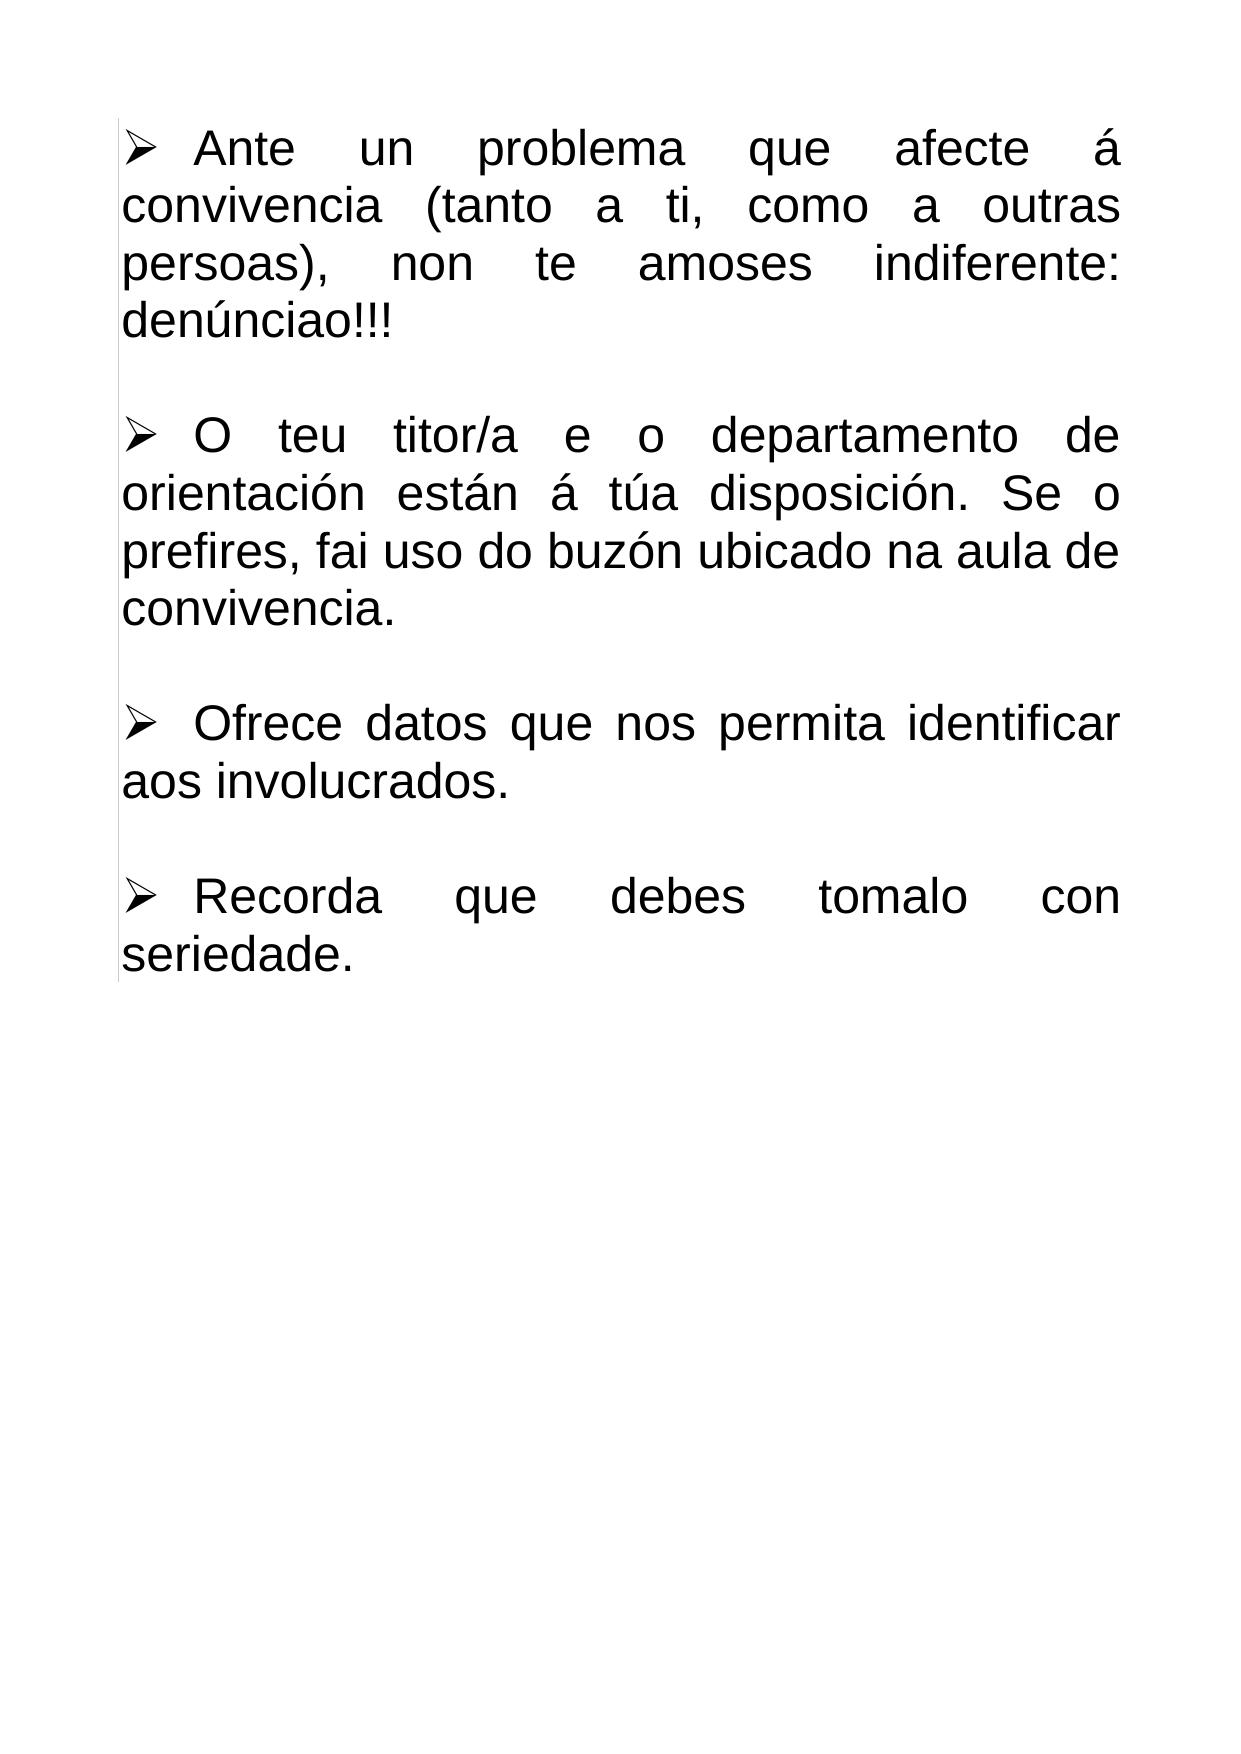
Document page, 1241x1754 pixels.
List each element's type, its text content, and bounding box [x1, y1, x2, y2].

list Ante un problema que afecte á convivencia (tanto a ti, como a outras persoas), non te amoses indiferente: denúnciao!!! [119, 118, 1122, 348]
list Recorda que debes tomalo con seriedade. [119, 867, 1122, 982]
list Ofrece datos que nos permita identificar aos involucrados. [119, 694, 1122, 809]
list O teu titor/a e o departamento de orientación están á túa disposición. Se o prefires, fai uso do buzón ubicado na aula de convivencia. [119, 406, 1122, 636]
